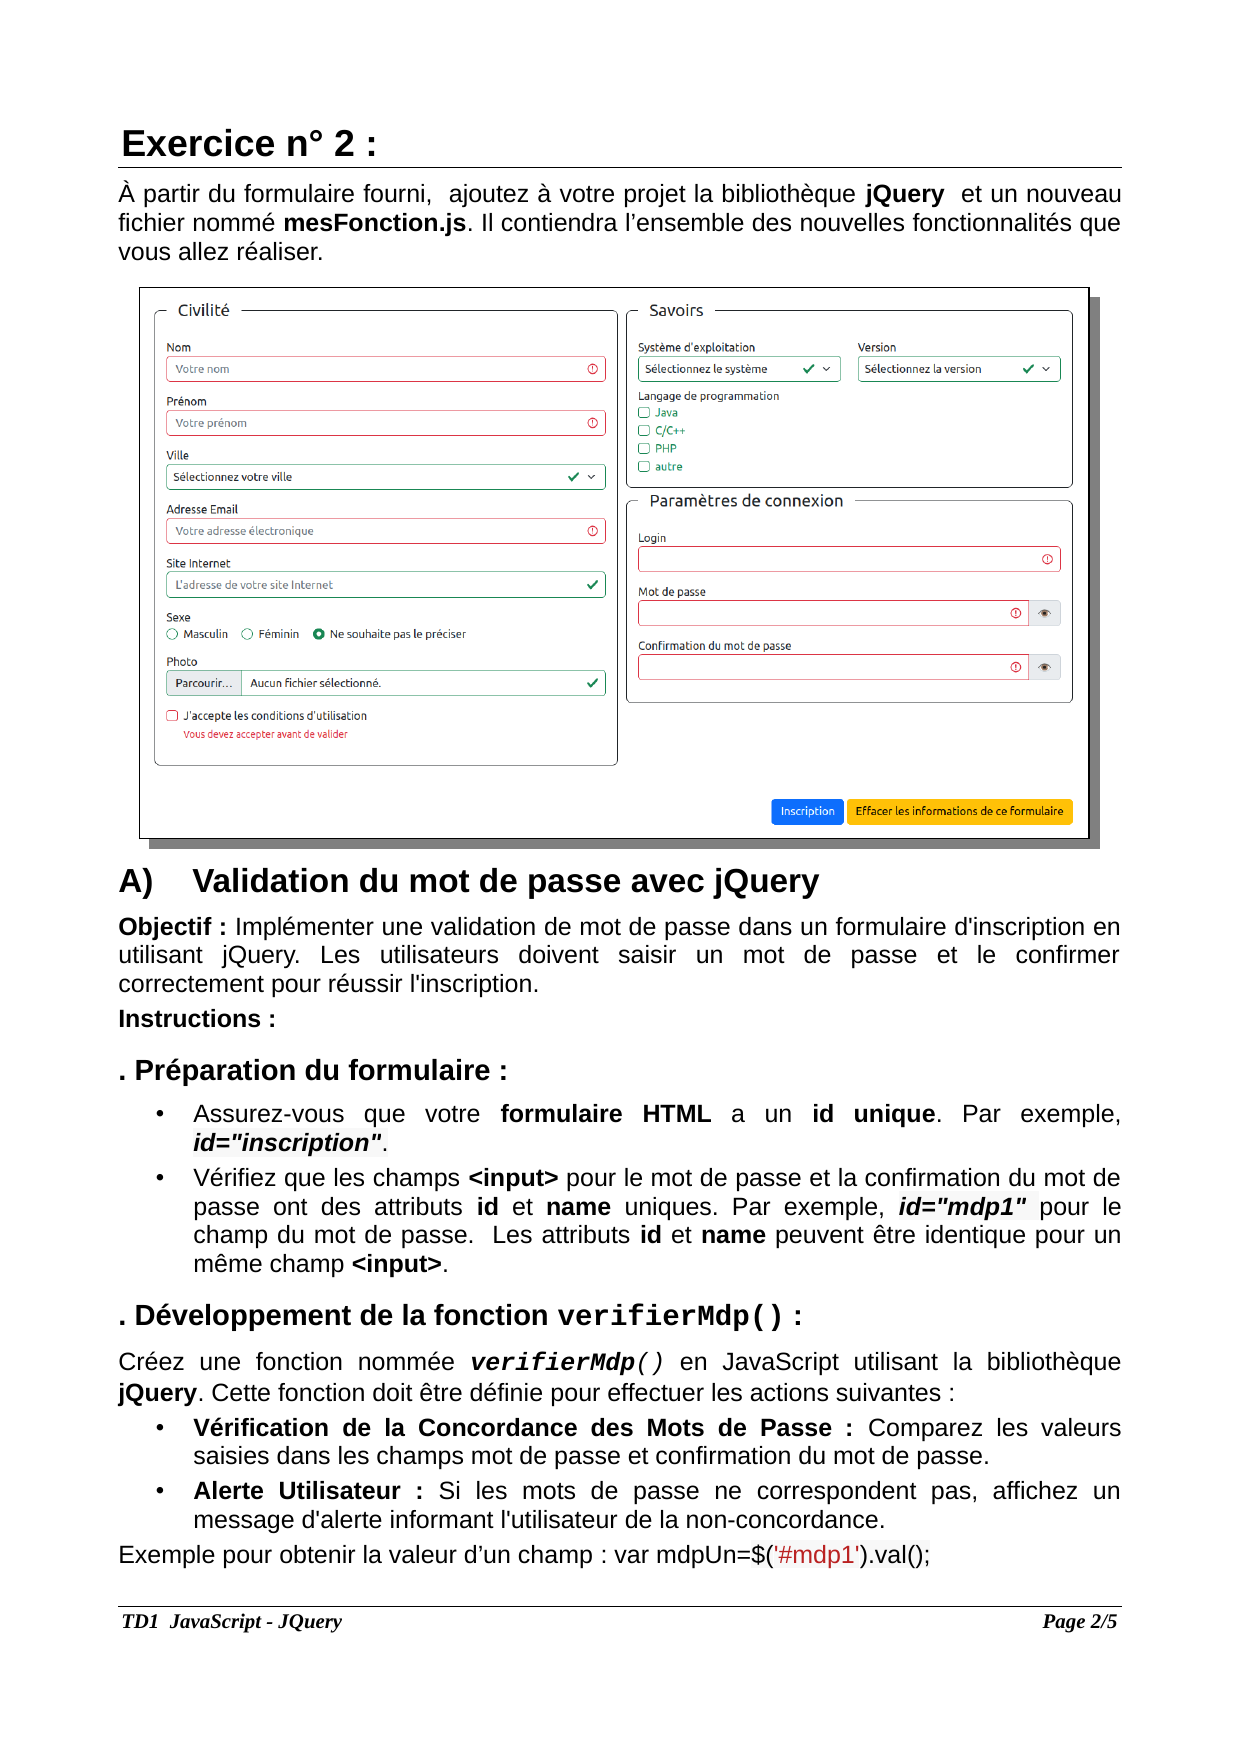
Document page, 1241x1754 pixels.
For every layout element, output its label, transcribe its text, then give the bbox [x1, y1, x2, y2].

text Créez une fonction nommée verifierMdp() en JavaScript utilisant la bibliothèque jQuery. Cette fonction doit être définie pour effectuer les actions suivantes : [118, 1347, 1122, 1407]
subtitle Exercice n° 2 : [118, 118, 1122, 167]
text Exemple pour obtenir la valeur d’un champ : var mdpUn=$('#mdp1').val(); [118, 1539, 1122, 1568]
text [140, 288, 1088, 838]
subtitle Préparation du formulaire : [118, 1053, 1122, 1087]
list Vérification de la Concordance des Mots de Passe : Comparez les valeurs saisies dans les champs mot de passe et confirmation du mot de passe. [156, 1412, 1122, 1470]
subtitle Validation du mot de passe avec jQuery [118, 271, 1122, 900]
list Assurez-vous que votre formulaire HTML a un id unique. Par exemple, id="inscription". [156, 1099, 1122, 1157]
text Objectif : Implémenter une validation de mot de passe dans un formulaire d'inscription en utilisant jQuery. Les utilisateurs doivent saisir un mot de passe et le confirmer correctement pour réussir l'inscription. [118, 912, 1122, 998]
list Alerte Utilisateur : Si les mots de passe ne correspondent pas, affichez un message d'alerte informant l'utilisateur de la non-concordance. [156, 1476, 1122, 1534]
text À partir du formulaire fourni, ajoutez à votre projet la bibliothèque jQuery et un nouveau fichier nommé mesFonction.js. Il contiendra l’ensemble des nouvelles fonctionnalités que vous allez réaliser. [118, 179, 1122, 265]
list Vérifiez que les champs <input> pour le mot de passe et la confirmation du mot de passe ont des attributs id et name uniques. Par exemple, id="mdp1" pour le champ du mot de passe. Les attributs id et name peuvent être identique pour un même champ <input>. [156, 1163, 1122, 1278]
text Instructions : [118, 1004, 1122, 1032]
subtitle Développement de la fonction verifierMdp() : [118, 1298, 1122, 1334]
picture [143, 291, 1085, 835]
